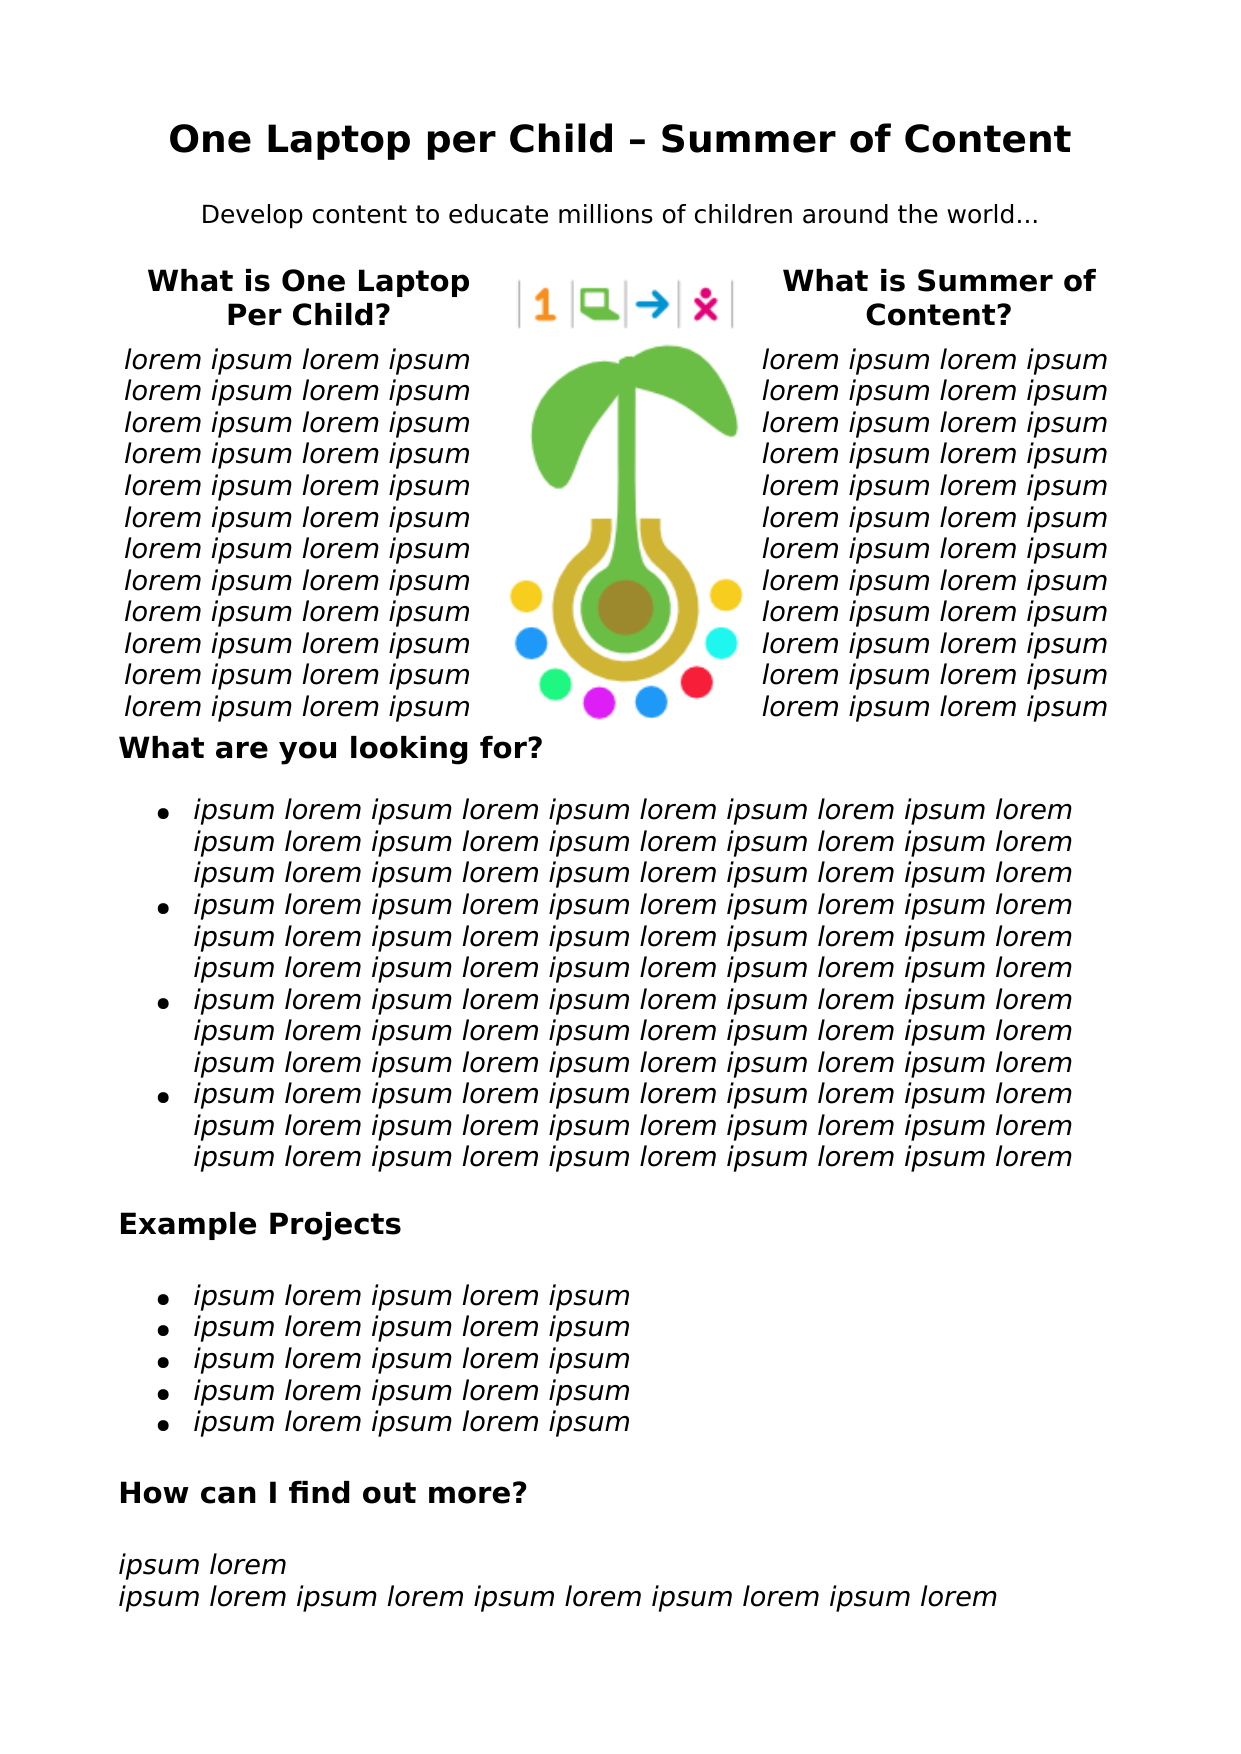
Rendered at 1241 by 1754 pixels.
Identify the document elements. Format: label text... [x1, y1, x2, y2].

text What are you looking for? [118, 732, 1122, 766]
list ipsum lorem ipsum lorem ipsum [156, 1280, 1122, 1312]
table_header What is One Laptop Per Child? [118, 259, 499, 338]
list ipsum lorem ipsum lorem ipsum [156, 1343, 1122, 1375]
text One Laptop per Child – Summer of Content [118, 118, 1122, 201]
text ipsum lorem ipsum lorem ipsum lorem ipsum lorem ipsum lorem [118, 1581, 1122, 1613]
list ipsum lorem ipsum lorem ipsum lorem ipsum lorem ipsum lorem ipsum lorem ipsum lorem ipsum lorem ipsum lorem ipsum lorem ipsum lorem ipsum lorem ipsum lorem ipsum lorem ipsum lorem [156, 889, 1122, 984]
table_cell lorem ipsum lorem ipsum lorem ipsum lorem ipsum lorem ipsum lorem ipsum lorem ipsum lorem ipsum lorem ipsum lorem ipsum lorem ipsum lorem ipsum lorem ipsum lorem ipsum lorem ipsum lorem ipsum lorem ipsum lorem ipsum lorem ipsum lorem ipsum lorem ipsum lorem ipsum lorem ipsum lorem ipsum [118, 338, 499, 732]
list ipsum lorem ipsum lorem ipsum lorem ipsum lorem ipsum lorem ipsum lorem ipsum lorem ipsum lorem ipsum lorem ipsum lorem ipsum lorem ipsum lorem ipsum lorem ipsum lorem ipsum lorem [156, 1079, 1122, 1173]
list ipsum lorem ipsum lorem ipsum [156, 1375, 1122, 1406]
text Example Projects [118, 1173, 1122, 1241]
table_cell [499, 338, 756, 732]
list ipsum lorem ipsum lorem ipsum [156, 1312, 1122, 1343]
text ipsum lorem [118, 1549, 1122, 1581]
text How can I find out more? [118, 1477, 1122, 1511]
text Develop content to educate millions of children around the world... [118, 201, 1122, 230]
table_header [499, 259, 756, 338]
table_cell lorem ipsum lorem ipsum lorem ipsum lorem ipsum lorem ipsum lorem ipsum lorem ipsum lorem ipsum lorem ipsum lorem ipsum lorem ipsum lorem ipsum lorem ipsum lorem ipsum lorem ipsum lorem ipsum lorem ipsum lorem ipsum lorem ipsum lorem ipsum lorem ipsum lorem ipsum lorem ipsum lorem ipsum [756, 338, 1122, 732]
table_header What is Summer of Content? [756, 259, 1122, 338]
picture [502, 271, 750, 723]
list ipsum lorem ipsum lorem ipsum [156, 1406, 1122, 1438]
list ipsum lorem ipsum lorem ipsum lorem ipsum lorem ipsum lorem ipsum lorem ipsum lorem ipsum lorem ipsum lorem ipsum lorem ipsum lorem ipsum lorem ipsum lorem ipsum lorem ipsum lorem [156, 984, 1122, 1079]
list ipsum lorem ipsum lorem ipsum lorem ipsum lorem ipsum lorem ipsum lorem ipsum lorem ipsum lorem ipsum lorem ipsum lorem ipsum lorem ipsum lorem ipsum lorem ipsum lorem ipsum lorem [156, 794, 1122, 889]
